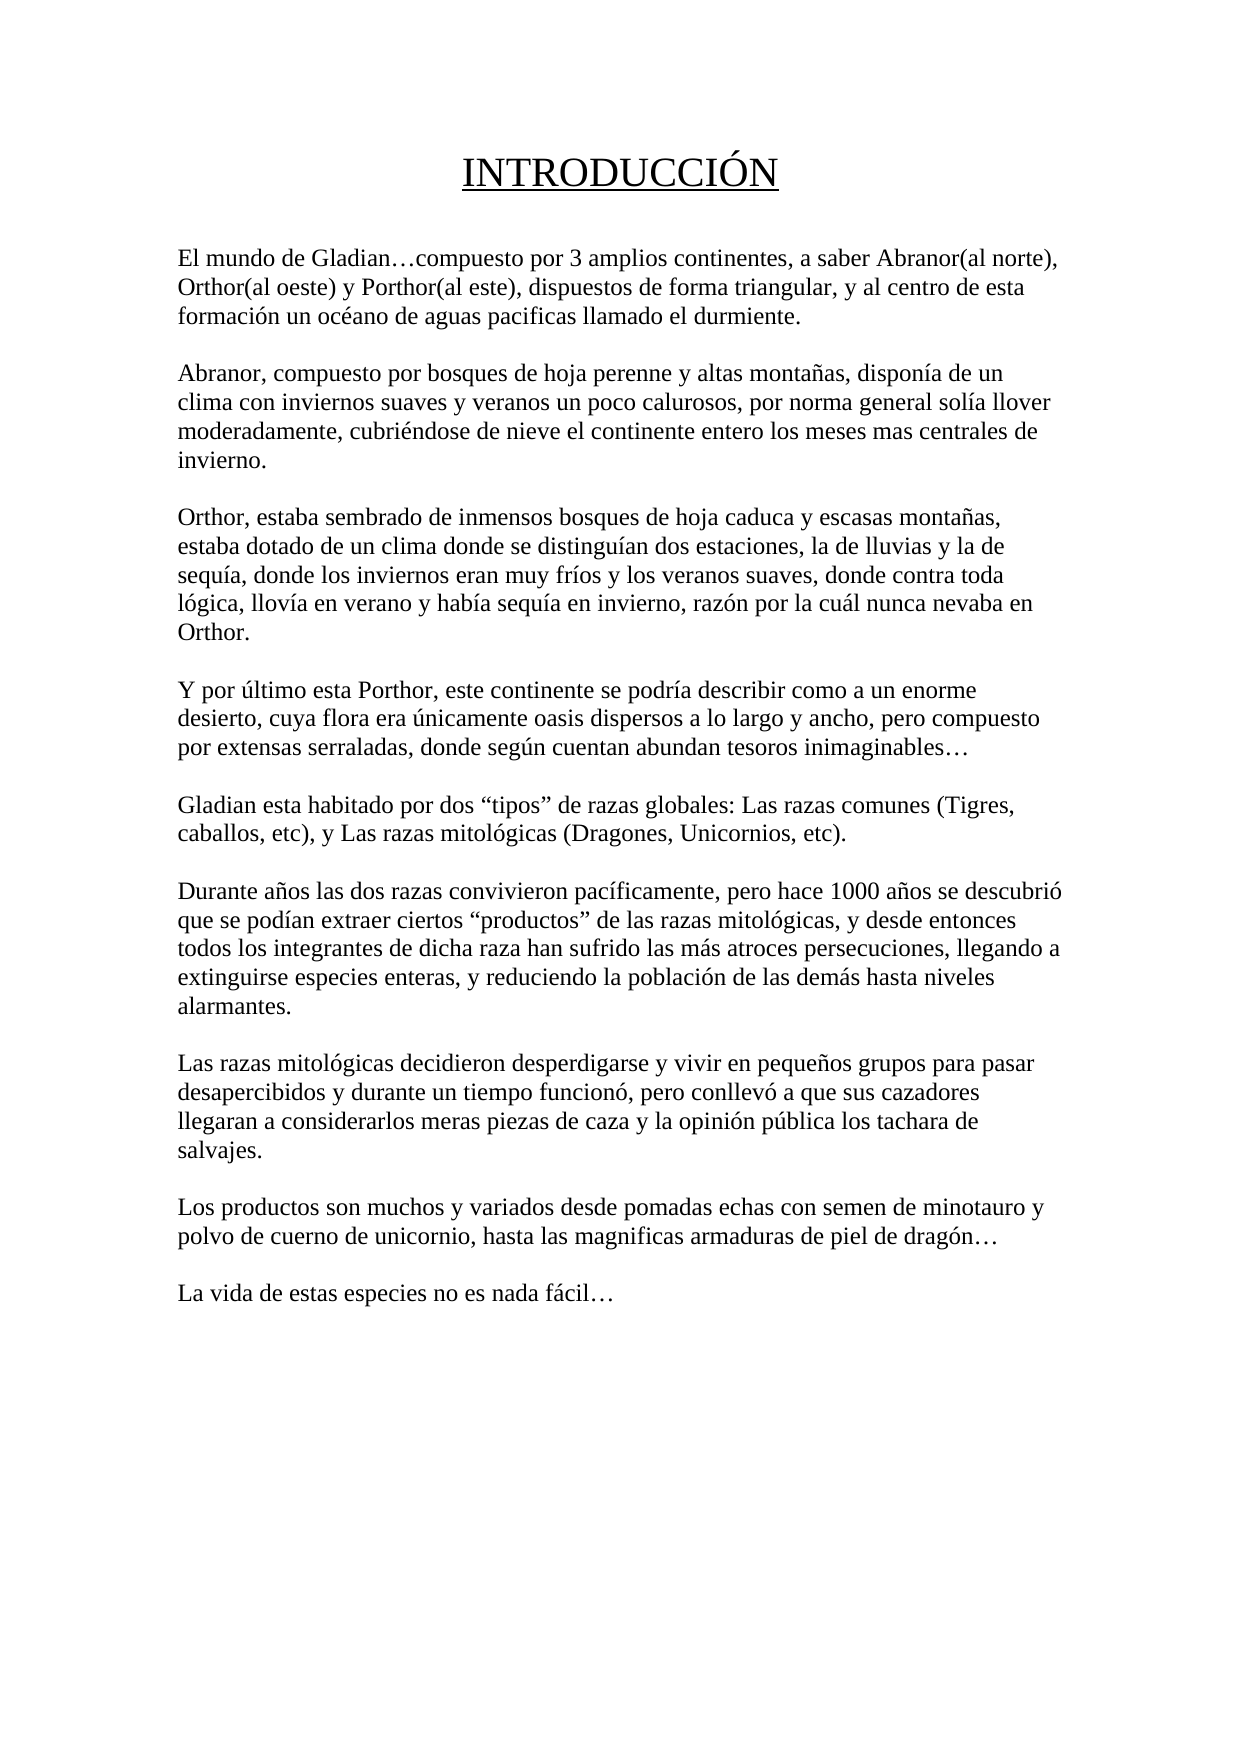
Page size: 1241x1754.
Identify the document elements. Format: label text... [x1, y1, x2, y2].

text INTRODUCCIÓN [177, 148, 1063, 196]
text Orthor, estaba sembrado de inmensos bosques de hoja caduca y escasas montañas, estaba dotado de un clima donde se distinguían dos estaciones, la de lluvias y la de sequía, donde los inviernos eran muy fríos y los veranos suaves, donde contra toda lógica, llovía en verano y había sequía en invierno, razón por la cuál nunca nevaba en Orthor. [177, 502, 1063, 646]
text Y por último esta Porthor, este continente se podría describir como a un enorme desierto, cuya flora era únicamente oasis dispersos a lo largo y ancho, pero compuesto por extensas serraladas, donde según cuentan abundan tesoros inimaginables… [177, 675, 1063, 761]
text Las razas mitológicas decidieron desperdigarse y vivir en pequeños grupos para pasar desapercibidos y durante un tiempo funcionó, pero conllevó a que sus cazadores llegaran a considerarlos meras piezas de caza y la opinión pública los tachara de salvajes. [177, 1048, 1063, 1163]
text Durante años las dos razas convivieron pacíficamente, pero hace 1000 años se descubrió que se podían extraer ciertos “productos” de las razas mitológicas, y desde entonces todos los integrantes de dicha raza han sufrido las más atroces persecuciones, llegando a extinguirse especies enteras, y reduciendo la población de las demás hasta niveles alarmantes. [177, 876, 1063, 1020]
text Abranor, compuesto por bosques de hoja perenne y altas montañas, disponía de un clima con inviernos suaves y veranos un poco calurosos, por norma general solía llover moderadamente, cubriéndose de nieve el continente entero los meses mas centrales de invierno. [177, 358, 1063, 473]
text Gladian esta habitado por dos “tipos” de razas globales: Las razas comunes (Tigres, caballos, etc), y Las razas mitológicas (Dragones, Unicornios, etc). [177, 790, 1063, 847]
text El mundo de Gladian…compuesto por 3 amplios continentes, a saber Abranor(al norte), Orthor(al oeste) y Porthor(al este), dispuestos de forma triangular, y al centro de esta formación un océano de aguas pacificas llamado el durmiente. [177, 243, 1063, 330]
text Los productos son muchos y variados desde pomadas echas con semen de minotauro y polvo de cuerno de unicornio, hasta las magnificas armaduras de piel de dragón… [177, 1192, 1063, 1250]
text La vida de estas especies no es nada fácil… [177, 1278, 1063, 1307]
